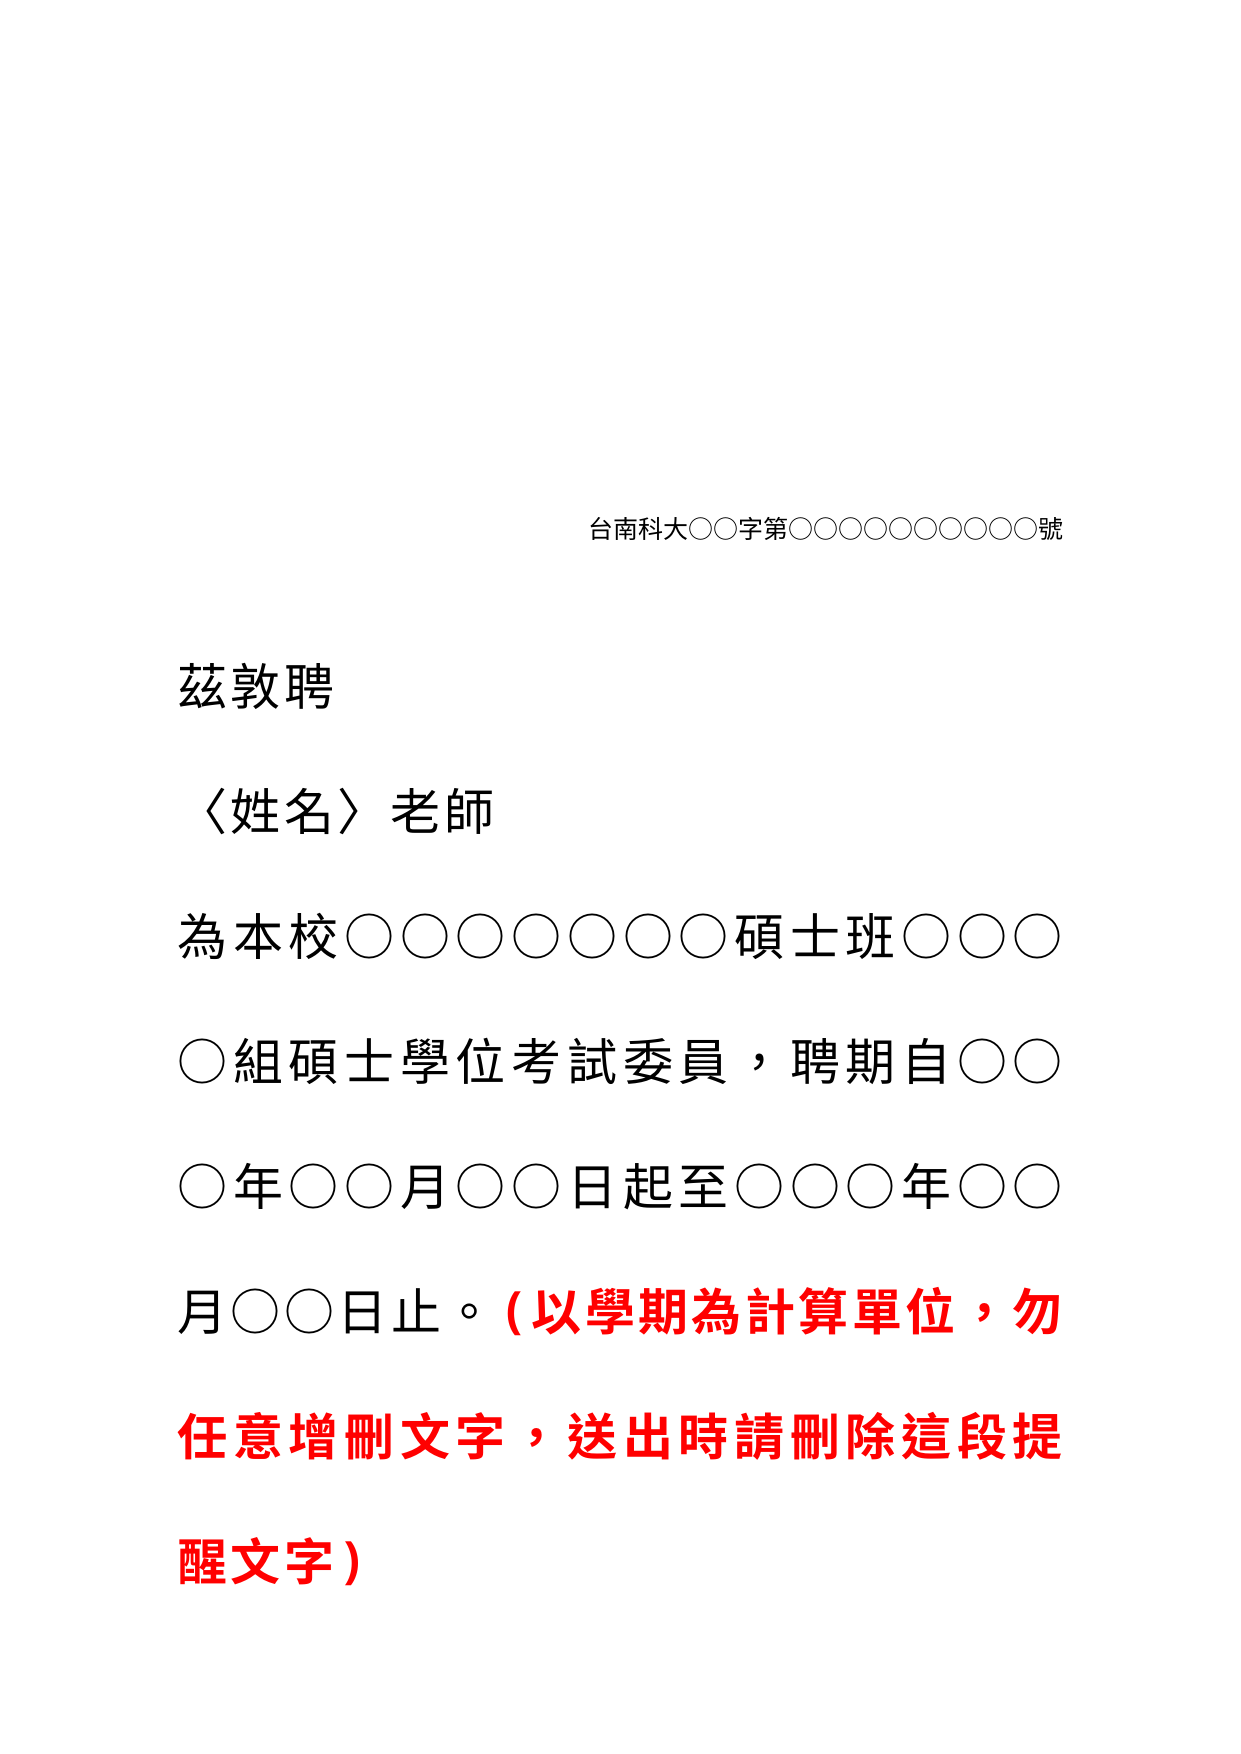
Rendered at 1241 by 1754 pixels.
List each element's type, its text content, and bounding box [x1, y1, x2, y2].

text 台南科大○○字第○○○○○○○○○○號 [177, 486, 1063, 548]
text 為本校○○○○○○○碩士班○○○○組碩士學位考試委員，聘期自○○○年○○月○○日起至○○○年○○月○○日止。(以學期為計算單位，勿任意增刪文字，送出時請刪除這段提醒文字) [177, 861, 1063, 1611]
text 〈姓名〉老師 [177, 736, 1063, 861]
text 茲敦聘 [177, 611, 1063, 736]
